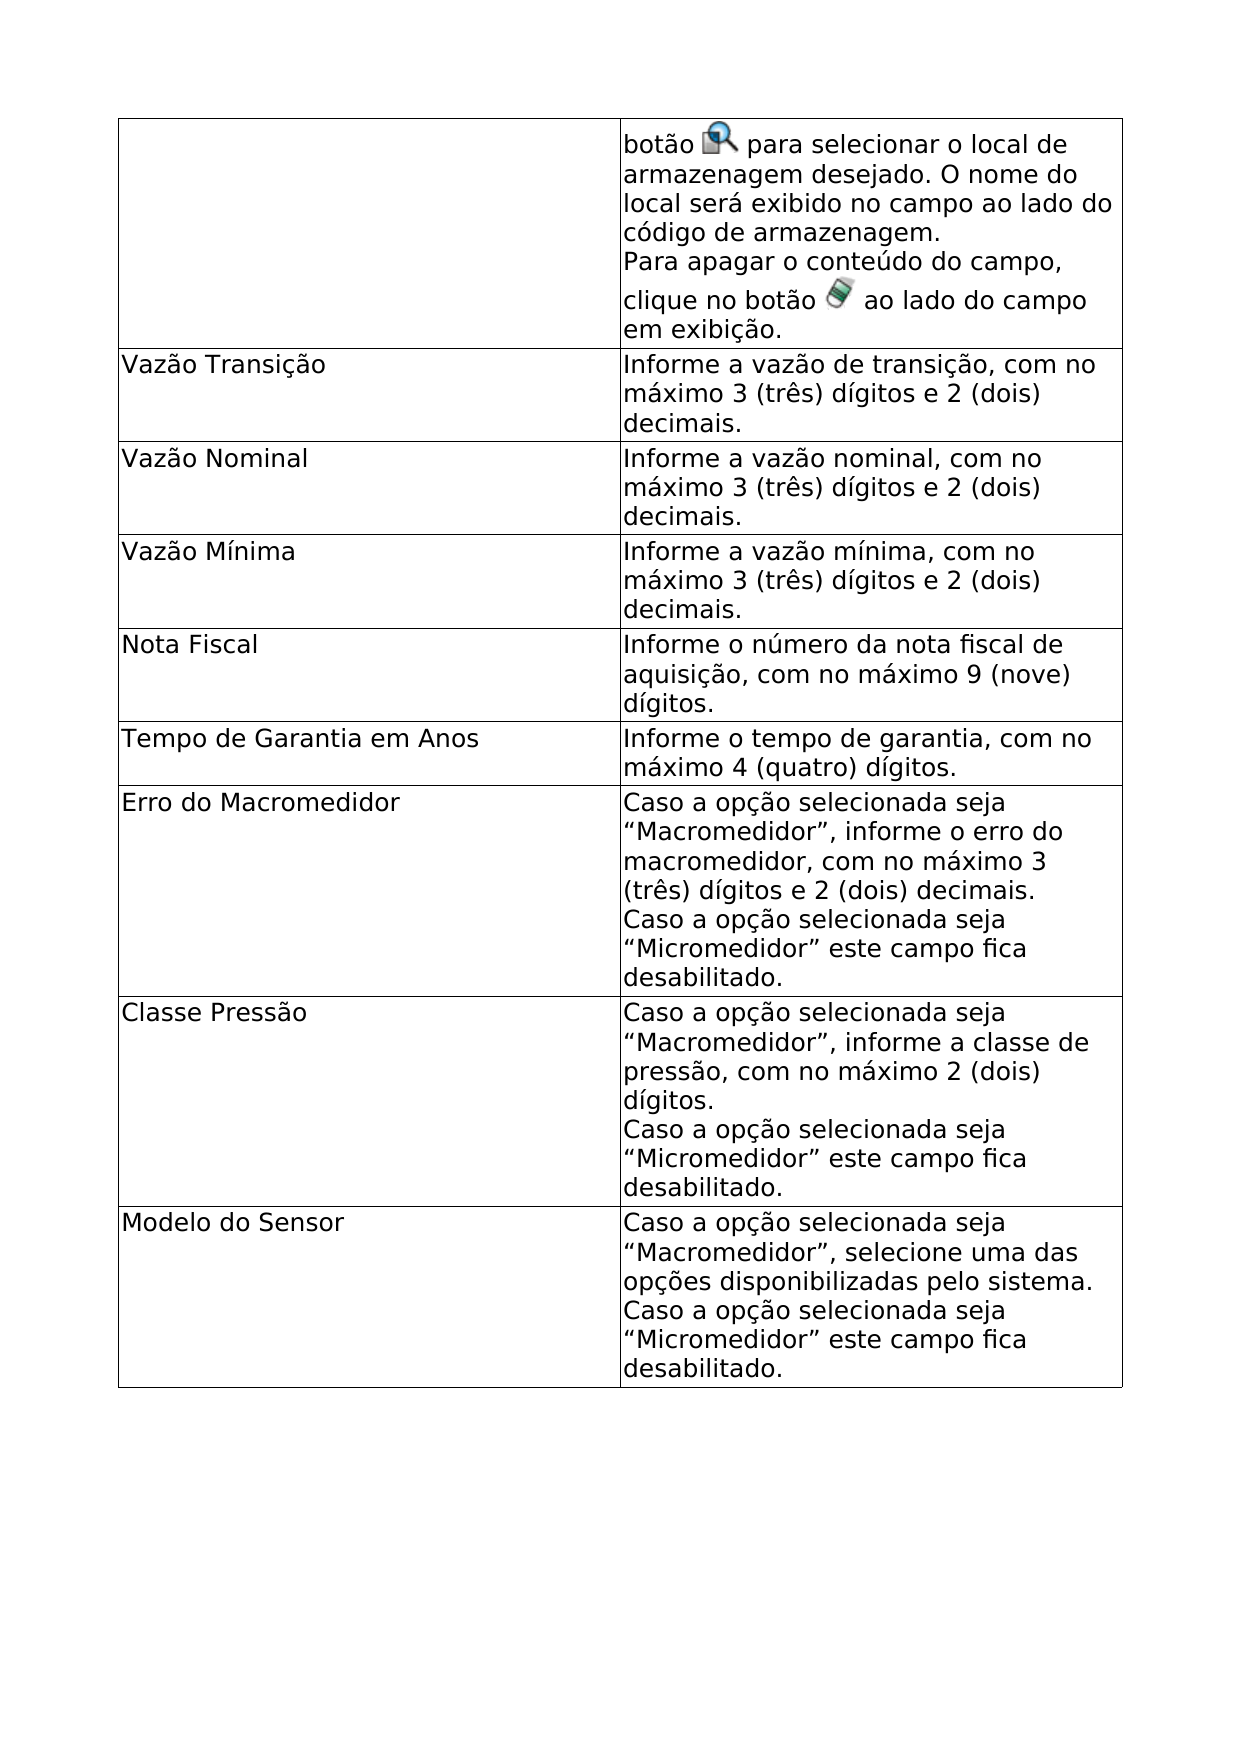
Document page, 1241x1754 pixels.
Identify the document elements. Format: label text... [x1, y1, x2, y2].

table_cell Modelo do Sensor [119, 1207, 620, 1387]
table_cell [119, 119, 620, 347]
table_cell Tempo de Garantia em Anos [119, 722, 620, 785]
table_cell Classe Pressão [119, 997, 620, 1206]
table_cell Nota Fiscal [119, 629, 620, 721]
table_cell Vazão Mínima [119, 535, 620, 628]
table_cell Caso a opção selecionada seja “Macromedidor”, selecione uma das opções disponibilizadas pelo sistema. Caso a opção selecionada seja “Micromedidor” este campo fica desabilitado. [621, 1207, 1122, 1387]
table_cell Informe a vazão de transição, com no máximo 3 (três) dígitos e 2 (dois) decimais. [621, 349, 1122, 441]
table_cell Informe o tempo de garantia, com no máximo 4 (quatro) dígitos. [621, 722, 1122, 785]
picture [702, 121, 739, 154]
table_cell Vazão Transição [119, 349, 620, 441]
table_cell botão para selecionar o local de armazenagem desejado. O nome do local será exibido no campo ao lado do código de armazenagem. Para apagar o conteúdo do campo, clique no botão ao lado do campo em exibição. [621, 119, 1122, 347]
table_cell Caso a opção selecionada seja “Macromedidor”, informe a classe de pressão, com no máximo 2 (dois) dígitos. Caso a opção selecionada seja “Micromedidor” este campo fica desabilitado. [621, 997, 1122, 1206]
table_cell Vazão Nominal [119, 442, 620, 534]
table_cell Informe a vazão mínima, com no máximo 3 (três) dígitos e 2 (dois) decimais. [621, 535, 1122, 628]
picture [824, 276, 856, 310]
table_cell Informe a vazão nominal, com no máximo 3 (três) dígitos e 2 (dois) decimais. [621, 442, 1122, 534]
table_cell Caso a opção selecionada seja “Macromedidor”, informe o erro do macromedidor, com no máximo 3 (três) dígitos e 2 (dois) decimais. Caso a opção selecionada seja “Micromedidor” este campo fica desabilitado. [621, 786, 1122, 996]
table_cell Informe o número da nota fiscal de aquisição, com no máximo 9 (nove) dígitos. [621, 629, 1122, 721]
table_cell Erro do Macromedidor [119, 786, 620, 996]
